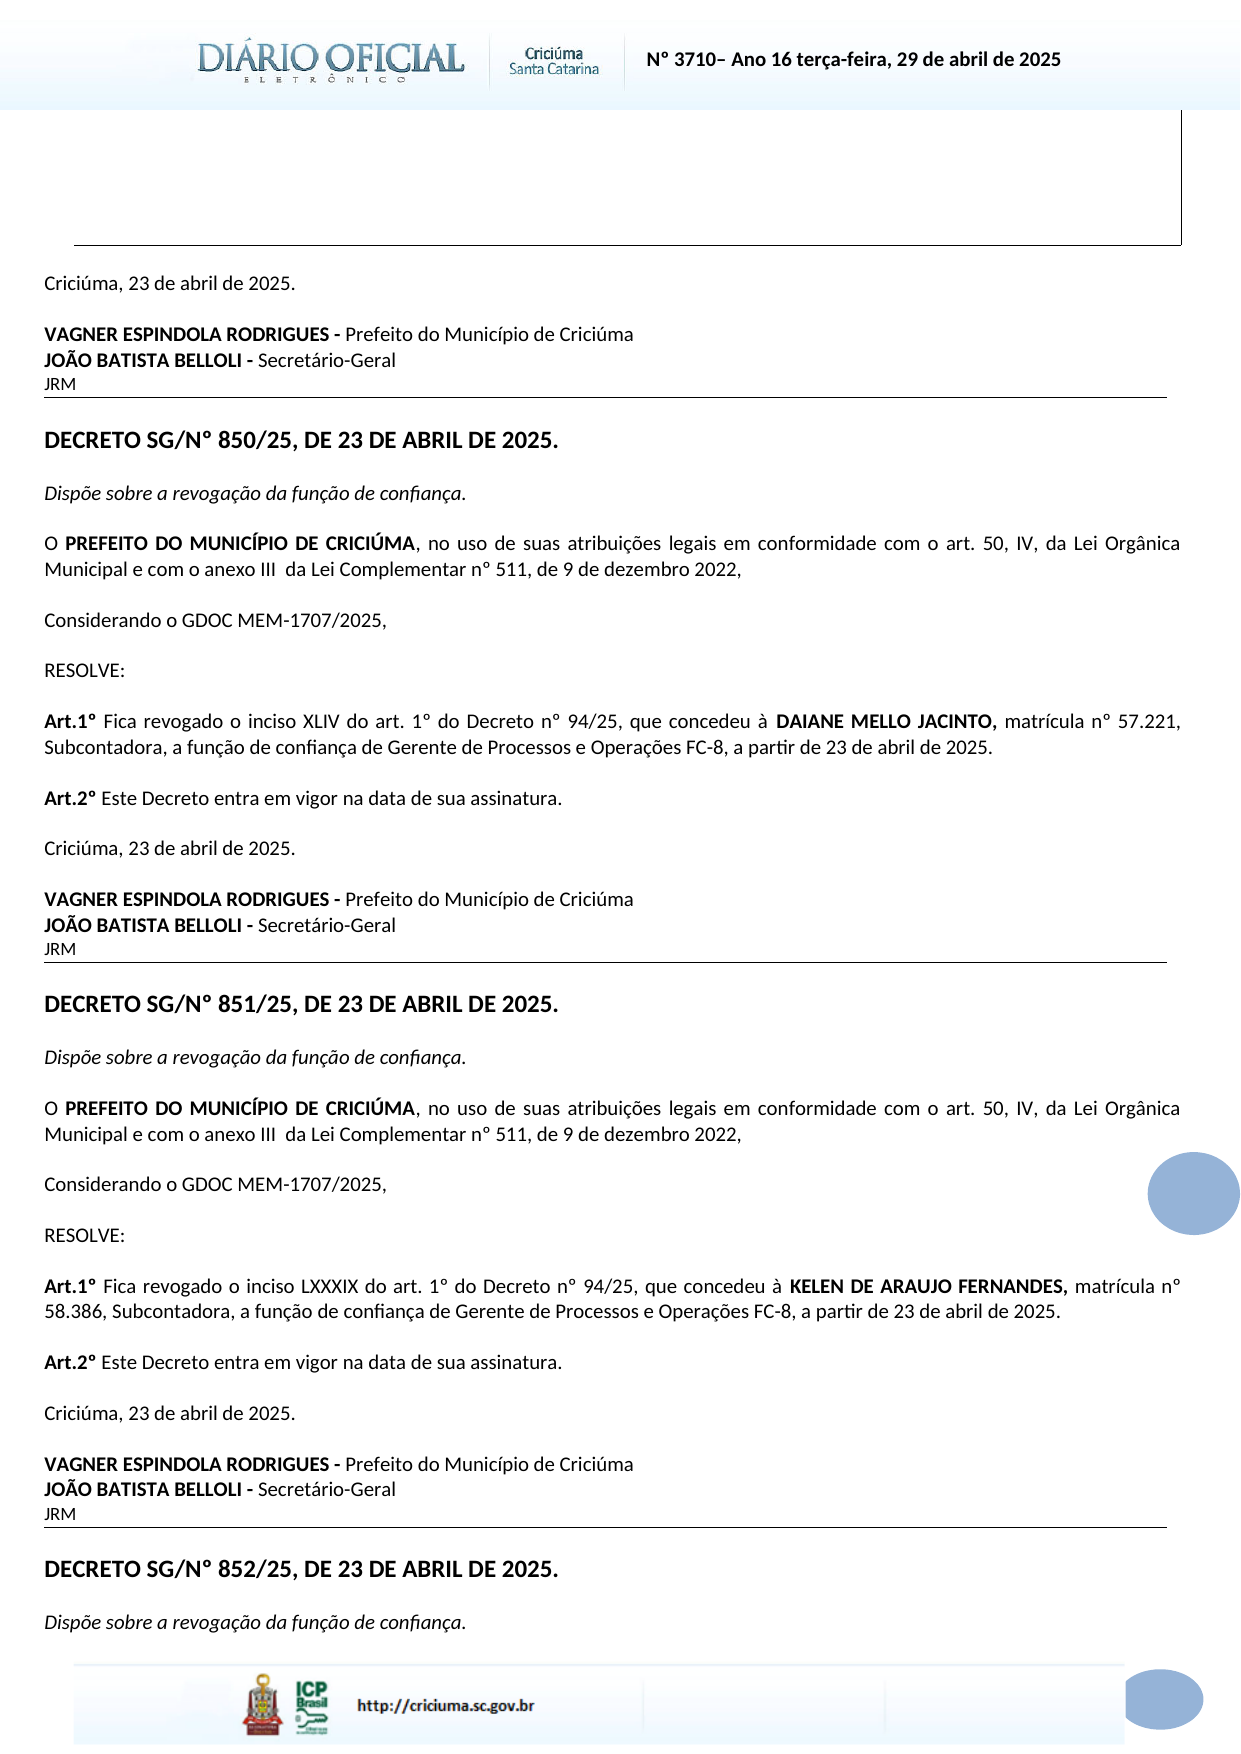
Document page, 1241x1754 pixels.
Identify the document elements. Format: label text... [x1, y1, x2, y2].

text JRM [44, 937, 1167, 962]
text RESOLVE: [44, 1222, 1181, 1248]
text Criciúma, 23 de abril de 2025. [44, 836, 1167, 861]
text Art.2º Este Decreto entra em vigor na data de sua assinatura. [44, 1349, 1167, 1375]
text JOÃO BATISTA BELLOLI - Secretário-Geral [44, 347, 1240, 372]
text Considerando o GDOC MEM-1707/2025, [44, 1172, 1153, 1197]
text Art.1º Fica revogado o inciso XLIV do art. 1º do Decreto nº 94/25, que concedeu à DAIANE MELLO JACINTO, matrícula nº 57.221, Subcontadora, a função de confiança de Gerente de Processos e Operações FC-8, a partir de 23 de abril de 2025. [44, 708, 1181, 759]
text DECRETO SG/Nº 852/25, DE 23 DE ABRIL DE 2025. [44, 1553, 1181, 1584]
text VAGNER ESPINDOLA RODRIGUES - Prefeito do Município de Criciúma [44, 886, 1240, 912]
text O PREFEITO DO MUNICÍPIO DE CRICIÚMA, no uso de suas atribuições legais em conformidade com o art. 50, IV, da Lei Orgânica Municipal e com o anexo III da Lei Complementar nº 511, de 9 de dezembro 2022, [44, 1095, 1181, 1146]
text Dispõe sobre a revogação da função de confiança. [44, 480, 1181, 505]
text DECRETO SG/Nº 850/25, DE 23 DE ABRIL DE 2025. [44, 424, 1181, 454]
text RESOLVE: [44, 658, 1181, 683]
text JRM [44, 1502, 1167, 1527]
text VAGNER ESPINDOLA RODRIGUES - Prefeito do Município de Criciúma [44, 321, 1240, 347]
text Dispõe sobre a revogação da função de confiança. [44, 1609, 1181, 1635]
text VAGNER ESPINDOLA RODRIGUES - Prefeito do Município de Criciúma [44, 1451, 1240, 1477]
text DECRETO SG/Nº 851/25, DE 23 DE ABRIL DE 2025. [44, 989, 1181, 1019]
text O PREFEITO DO MUNICÍPIO DE CRICIÚMA, no uso de suas atribuições legais em conformidade com o art. 50, IV, da Lei Orgânica Municipal e com o anexo III da Lei Complementar nº 511, de 9 de dezembro 2022, [44, 531, 1181, 581]
text Considerando o GDOC MEM-1707/2025, [44, 607, 1181, 632]
text JOÃO BATISTA BELLOLI - Secretário-Geral [44, 912, 1240, 937]
text Art.2º Este Decreto entra em vigor na data de sua assinatura. [44, 785, 1167, 810]
text JOÃO BATISTA BELLOLI - Secretário-Geral [44, 1477, 1240, 1502]
text Criciúma, 23 de abril de 2025. [44, 271, 1167, 296]
text Art.1º Fica revogado o inciso LXXXIX do art. 1º do Decreto nº 94/25, que concedeu à KELEN DE ARAUJO FERNANDES, matrícula nº 58.386, Subcontadora, a função de confiança de Gerente de Processos e Operações FC-8, a partir de 23 de abril de 2025. [44, 1273, 1181, 1324]
text JRM [44, 372, 1167, 397]
text Dispõe sobre a revogação da função de confiança. [44, 1044, 1181, 1070]
text Criciúma, 23 de abril de 2025. [44, 1400, 1167, 1426]
